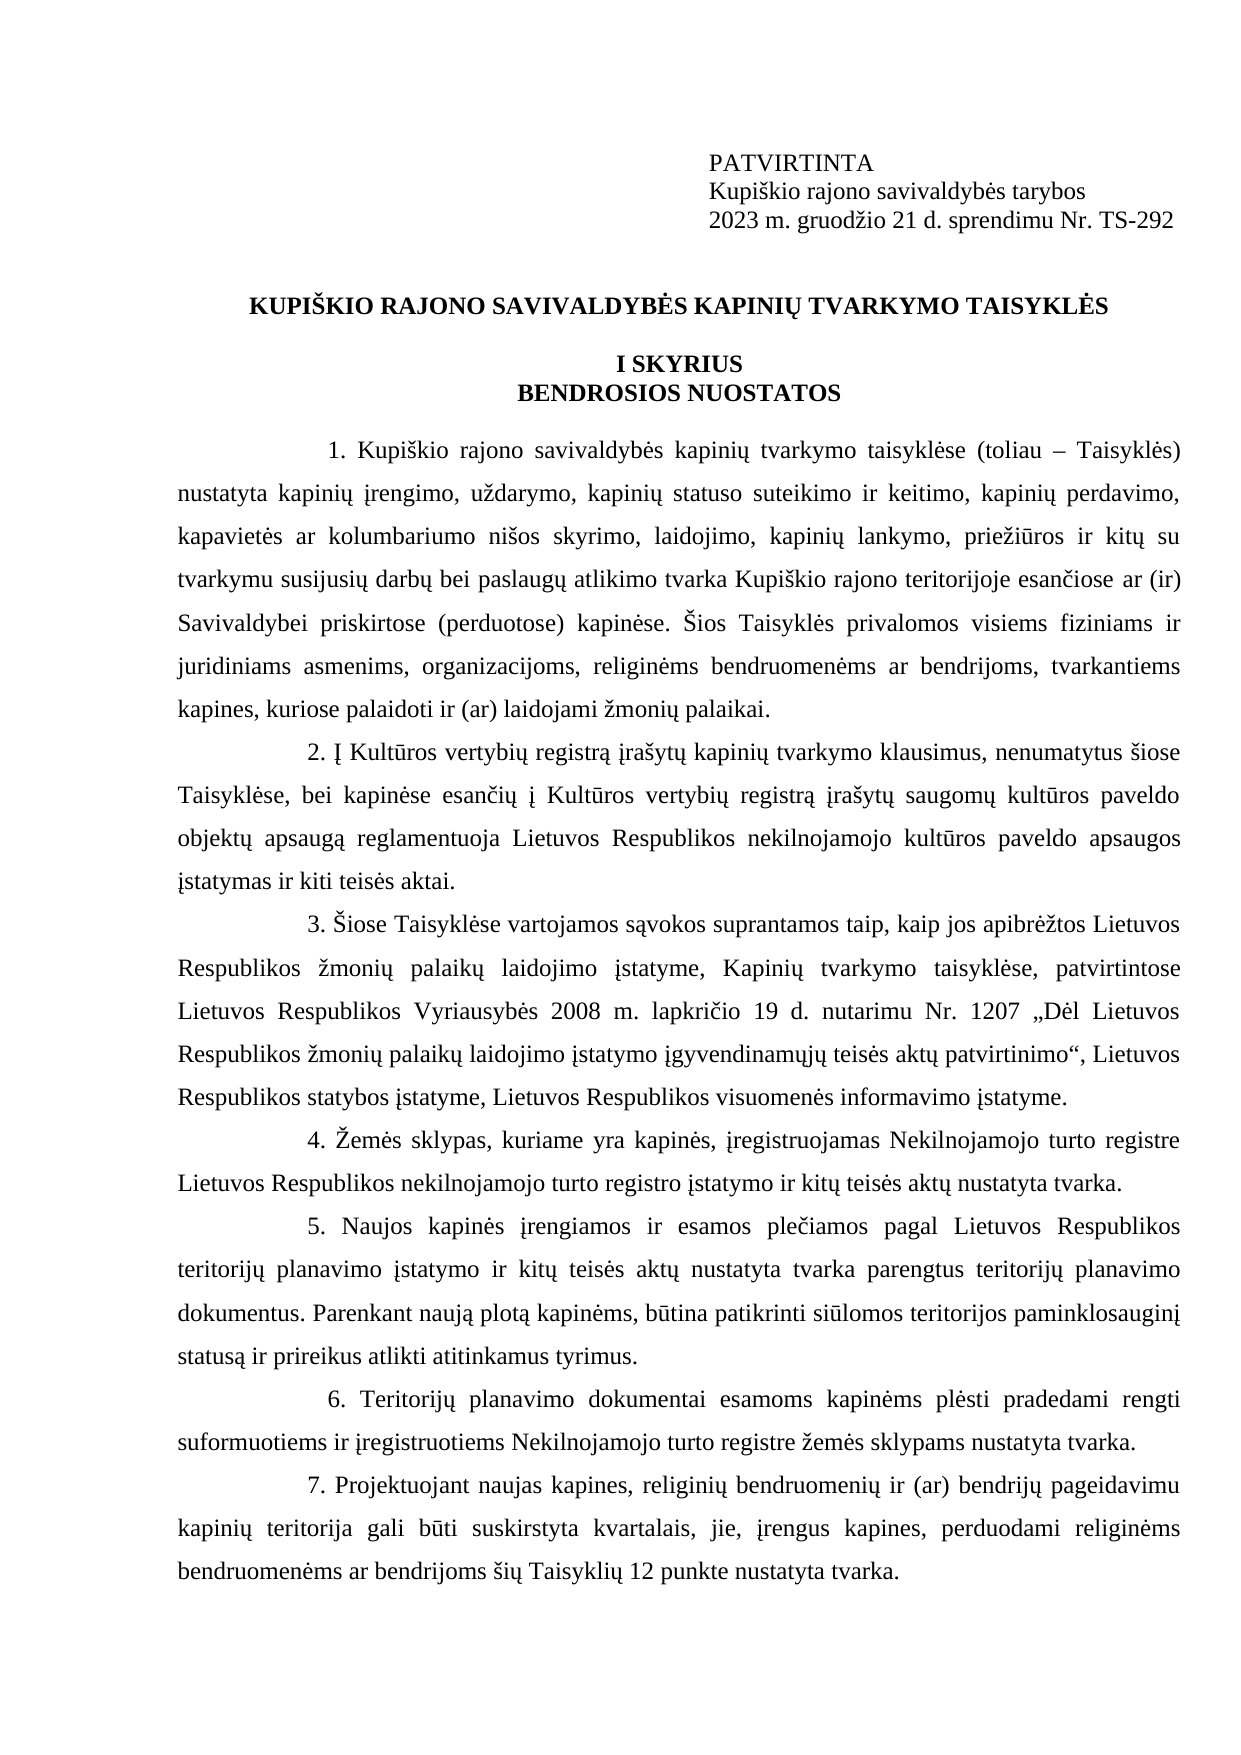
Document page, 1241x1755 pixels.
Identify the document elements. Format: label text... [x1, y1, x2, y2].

text 4. Žemės sklypas, kuriame yra kapinės, įregistruojamas Nekilnojamojo turto registre Lietuvos Respublikos nekilnojamojo turto registro įstatymo ir kitų teisės aktų nustatyta tvarka. [177, 1125, 1181, 1197]
text I SKYRIUS [177, 349, 1181, 378]
text KUPIŠKIO RAJONO SAVIVALDYBĖS KAPINIŲ TVARKYMO TAISYKLĖS [177, 291, 1181, 320]
text 2. Į Kultūros vertybių registrą įrašytų kapinių tvarkymo klausimus, nenumatytus šiose Taisyklėse, bei kapinėse esančių į Kultūros vertybių registrą įrašytų saugomų kultūros paveldo objektų apsaugą reglamentuoja Lietuvos Respublikos nekilnojamojo kultūros paveldo apsaugos įstatymas ir kiti teisės aktai. [177, 737, 1181, 895]
text 1. Kupiškio rajono savivaldybės kapinių tvarkymo taisyklėse (toliau – Taisyklės) nustatyta kapinių įrengimo, uždarymo, kapinių statuso suteikimo ir keitimo, kapinių perdavimo, kapavietės ar kolumbariumo nišos skyrimo, laidojimo, kapinių lankymo, priežiūros ir kitų su tvarkymu susijusių darbų bei paslaugų atlikimo tvarka Kupiškio rajono teritorijoje esančiose ar (ir) Savivaldybei priskirtose (perduotose) kapinėse. Šios Taisyklės privalomos visiems fiziniams ir juridiniams asmenims, organizacijoms, religinėms bendruomenėms ar bendrijoms, tvarkantiems kapines, kuriose palaidoti ir (ar) laidojami žmonių palaikai. [177, 435, 1181, 723]
text 6. Teritorijų planavimo dokumentai esamoms kapinėms plėsti pradedami rengti suformuotiems ir įregistruotiems Nekilnojamojo turto registre žemės sklypams nustatyta tvarka. [177, 1384, 1181, 1456]
text 3. Šiose Taisyklėse vartojamos sąvokos suprantamos taip, kaip jos apibrėžtos Lietuvos Respublikos žmonių palaikų laidojimo įstatyme, Kapinių tvarkymo taisyklėse, patvirtintose Lietuvos Respublikos Vyriausybės 2008 m. lapkričio 19 d. nutarimu Nr. 1207 „Dėl Lietuvos Respublikos žmonių palaikų laidojimo įstatymo įgyvendinamųjų teisės aktų patvirtinimo“, Lietuvos Respublikos statybos įstatyme, Lietuvos Respublikos visuomenės informavimo įstatyme. [177, 909, 1181, 1111]
text BENDROSIOS NUOSTATOS [177, 378, 1181, 406]
text PATVIRTINTA [177, 148, 1181, 176]
text Kupiškio rajono savivaldybės tarybos [177, 176, 1181, 205]
text 2023 m. gruodžio 21 d. sprendimu Nr. TS-292 [177, 205, 1181, 234]
text 5. Naujos kapinės įrengiamos ir esamos plečiamos pagal Lietuvos Respublikos teritorijų planavimo įstatymo ir kitų teisės aktų nustatyta tvarka parengtus teritorijų planavimo dokumentus. Parenkant naują plotą kapinėms, būtina patikrinti siūlomos teritorijos paminklosauginį statusą ir prireikus atlikti atitinkamus tyrimus. [177, 1211, 1181, 1369]
text 7. Projektuojant naujas kapines, religinių bendruomenių ir (ar) bendrijų pageidavimu kapinių teritorija gali būti suskirstyta kvartalais, jie, įrengus kapines, perduodami religinėms bendruomenėms ar bendrijoms šių Taisyklių 12 punkte nustatyta tvarka. [177, 1470, 1181, 1585]
